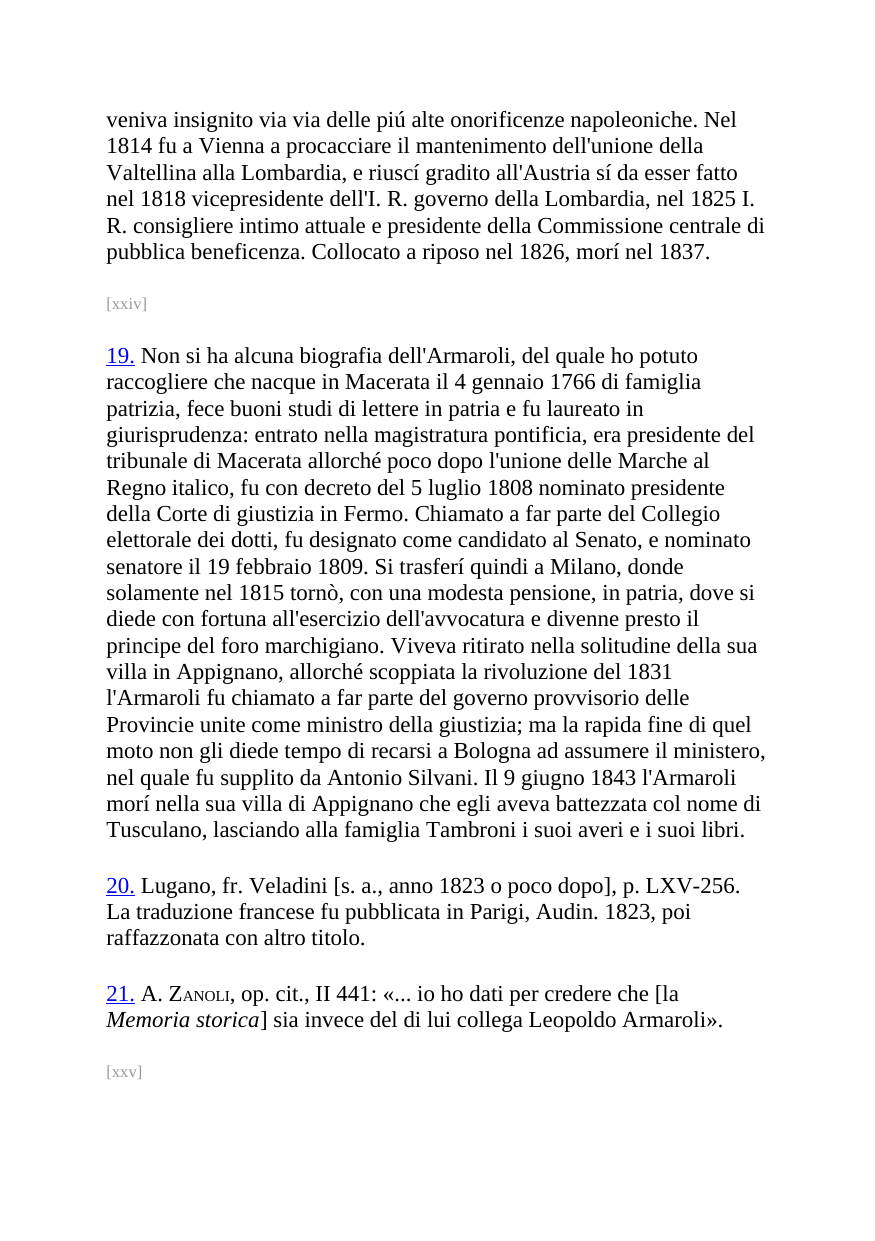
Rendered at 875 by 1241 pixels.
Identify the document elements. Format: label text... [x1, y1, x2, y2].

text 20. Lugano, fr. Veladini [s. a., anno 1823 o poco dopo], p. LXV-256. La traduzione francese fu pubblicata in Parigi, Audin. 1823, poi raffazzonata con altro titolo. [106, 872, 768, 951]
text 19. Non si ha alcuna biografia dell'Armaroli, del quale ho potuto raccogliere che nacque in Macerata il 4 gennaio 1766 di famiglia patrizia, fece buoni studi di lettere in patria e fu laureato in giurisprudenza: entrato nella magistratura pontificia, era presidente del tribunale di Macerata allorché poco dopo l'unione delle Marche al Regno italico, fu con decreto del 5 luglio 1808 nominato presidente della Corte di giustizia in Fermo. Chiamato a far parte del Collegio elettorale dei dotti, fu designato come candidato al Senato, e nominato senatore il 19 febbraio 1809. Si trasferí quindi a Milano, donde solamente nel 1815 tornò, con una modesta pensione, in patria, dove si diede con fortuna all'esercizio dell'avvocatura e divenne presto il principe del foro marchigiano. Viveva ritirato nella solitudine della sua villa in Appignano, allorché scoppiata la rivoluzione del 1831 l'Armaroli fu chiamato a far parte del governo provvisorio delle Provincie unite come ministro della giustizia; ma la rapida fine di quel moto non gli diede tempo di recarsi a Bologna ad assumere il ministero, nel quale fu supplito da Antonio Silvani. Il 9 giugno 1843 l'Armaroli morí nella sua villa di Appignano che egli aveva battezzata col nome di Tusculano, lasciando alla famiglia Tambroni i suoi averi e i suoi libri. [106, 342, 768, 843]
text 21. A. Zanoli, op. cit., II 441: «... io ho dati per credere che [la Memoria storica] sia invece del di lui collega Leopoldo Armaroli». [106, 980, 768, 1033]
text [xxiv] [106, 293, 768, 313]
text [xxv] [142, 1062, 768, 1081]
text veniva insignito via via delle piú alte onorificenze napoleoniche. Nel 1814 fu a Vienna a procacciare il mantenimento dell'unione della Valtellina alla Lombardia, e riuscí gradito all'Austria sí da esser fatto nel 1818 vicepresidente dell'I. R. governo della Lombardia, nel 1825 I. R. consigliere intimo attuale e presidente della Commissione centrale di pubblica beneficenza. Collocato a riposo nel 1826, morí nel 1837. [106, 106, 768, 264]
